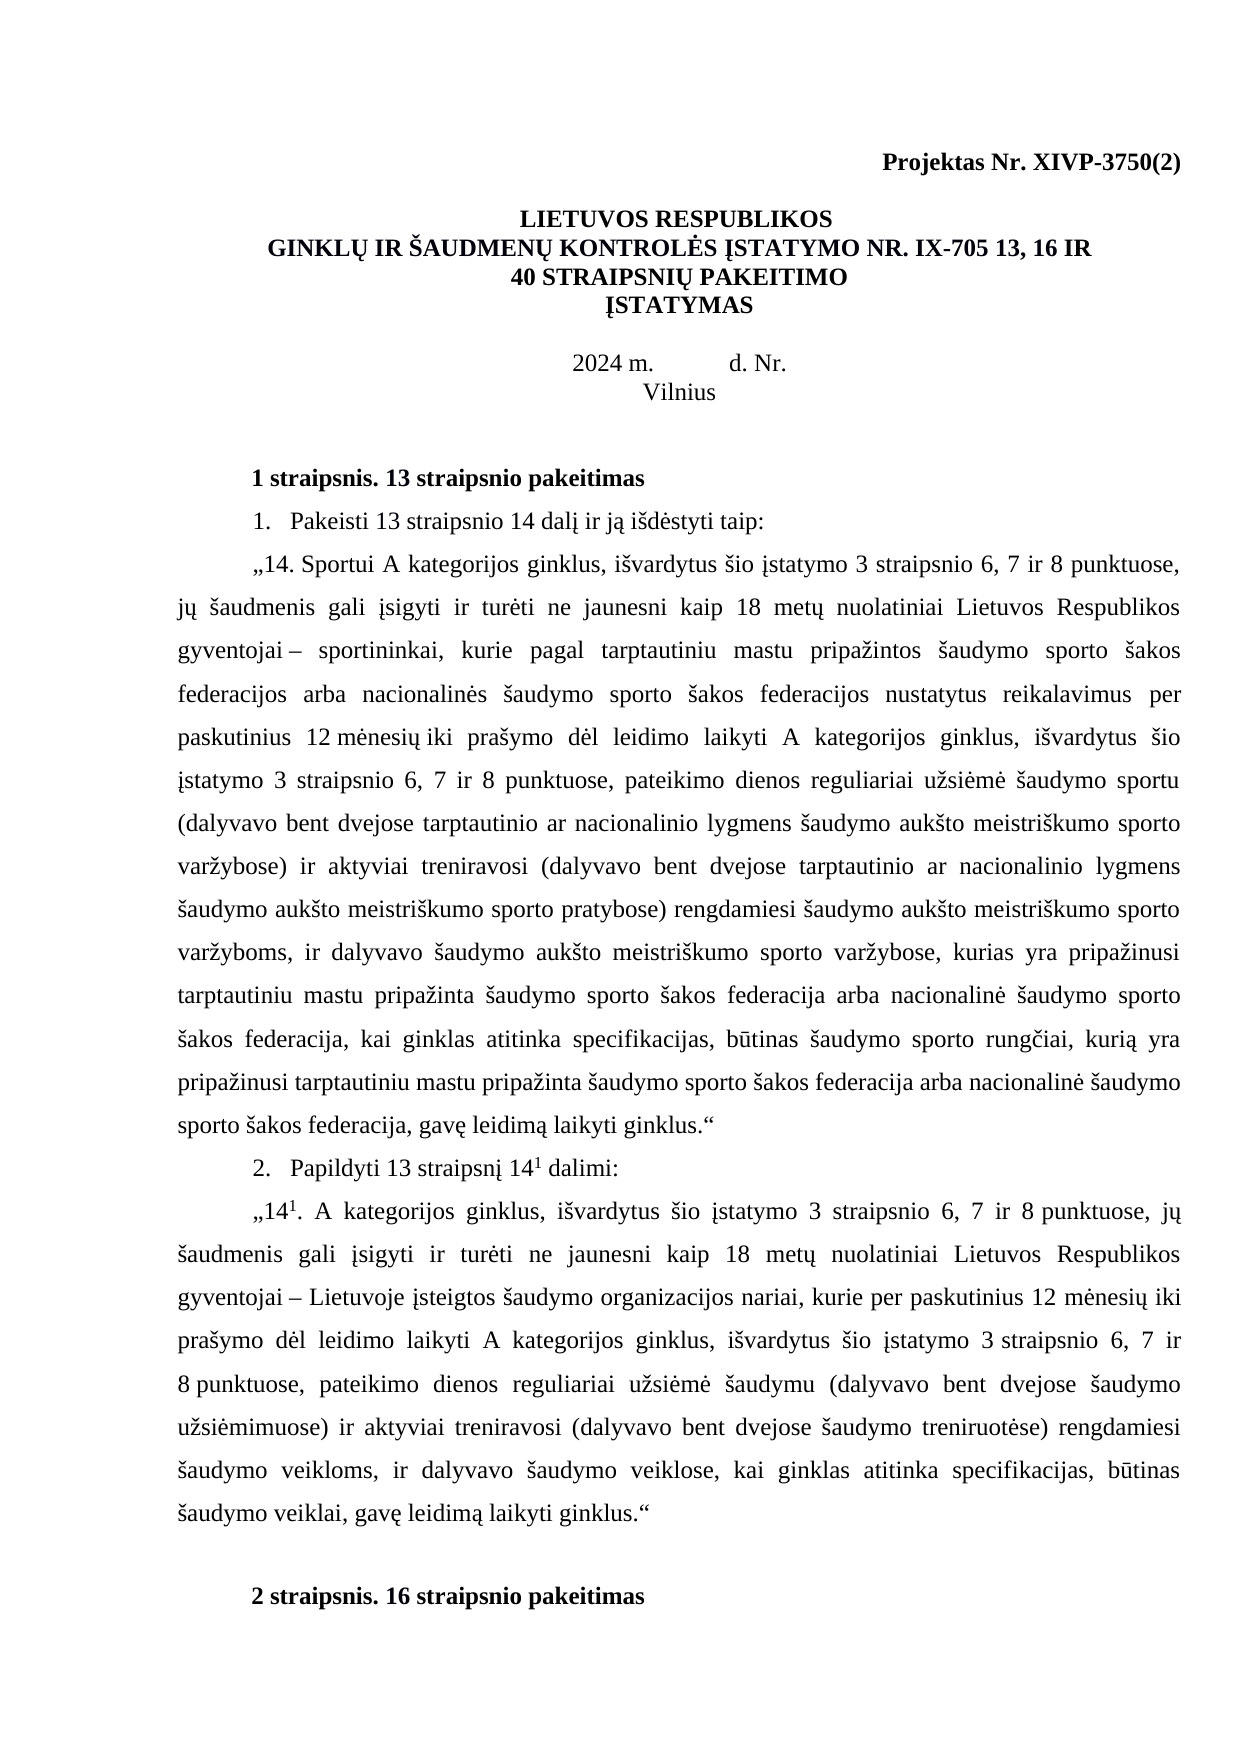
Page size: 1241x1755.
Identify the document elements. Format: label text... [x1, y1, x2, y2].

text „14. Sportui A kategorijos ginklus, išvardytus šio įstatymo 3 straipsnio 6, 7 ir 8 punktuose, jų šaudmenis gali įsigyti ir turėti ne jaunesni kaip 18 metų nuolatiniai Lietuvos Respublikos gyventojai – sportininkai, kurie pagal tarptautiniu mastu pripažintos šaudymo sporto šakos federacijos arba nacionalinės šaudymo sporto šakos federacijos nustatytus reikalavimus per paskutinius 12 mėnesių iki prašymo dėl leidimo laikyti A kategorijos ginklus, išvardytus šio įstatymo 3 straipsnio 6, 7 ir 8 punktuose, pateikimo dienos reguliariai užsiėmė šaudymo sportu (dalyvavo bent dvejose tarptautinio ar nacionalinio lygmens šaudymo aukšto meistriškumo sporto varžybose) ir aktyviai treniravosi (dalyvavo bent dvejose tarptautinio ar nacionalinio lygmens šaudymo aukšto meistriškumo sporto pratybose) rengdamiesi šaudymo aukšto meistriškumo sporto varžyboms, ir dalyvavo šaudymo aukšto meistriškumo sporto varžybose, kurias yra pripažinusi tarptautiniu mastu pripažinta šaudymo sporto šakos federacija arba nacionalinė šaudymo sporto šakos federacija, kai ginklas atitinka specifikacijas, būtinas šaudymo sporto rungčiai, kurią yra pripažinusi tarptautiniu mastu pripažinta šaudymo sporto šakos federacija arba nacionalinė šaudymo sporto šakos federacija, gavę leidimą laikyti ginklus.“ [177, 549, 1181, 1139]
text LIETUVOS RESPUBLIKOS [177, 204, 1181, 233]
text 2024 m. d. Nr. [177, 348, 1181, 377]
text 2. Papildyti 13 straipsnį 141 dalimi: [252, 1153, 1181, 1182]
text Projektas Nr. XIVP-3750(2) [177, 147, 1181, 176]
text 1 straipsnis. 13 straipsnio pakeitimas [177, 463, 1181, 492]
text Vilnius [177, 377, 1181, 406]
text GINKLŲ IR ŠAUDMENŲ KONTROLĖS ĮSTATYMO NR. IX-705 13, 16 IR 40 STRAIPSNIŲ PAKEITIMO [177, 233, 1181, 291]
text 2 straipsnis. 16 straipsnio pakeitimas [177, 1581, 1181, 1609]
text ĮSTATYMAS [177, 291, 1181, 319]
text 1. Pakeisti 13 straipsnio 14 dalį ir ją išdėstyti taip: [252, 506, 1181, 535]
text „141. A kategorijos ginklus, išvardytus šio įstatymo 3 straipsnio 6, 7 ir 8 punktuose, jų šaudmenis gali įsigyti ir turėti ne jaunesni kaip 18 metų nuolatiniai Lietuvos Respublikos gyventojai – Lietuvoje įsteigtos šaudymo organizacijos nariai, kurie per paskutinius 12 mėnesių iki prašymo dėl leidimo laikyti A kategorijos ginklus, išvardytus šio įstatymo 3 straipsnio 6, 7 ir 8 punktuose, pateikimo dienos reguliariai užsiėmė šaudymu (dalyvavo bent dvejose šaudymo užsiėmimuose) ir aktyviai treniravosi (dalyvavo bent dvejose šaudymo treniruotėse) rengdamiesi šaudymo veikloms, ir dalyvavo šaudymo veiklose, kai ginklas atitinka specifikacijas, būtinas šaudymo veiklai, gavę leidimą laikyti ginklus.“ [177, 1196, 1181, 1527]
